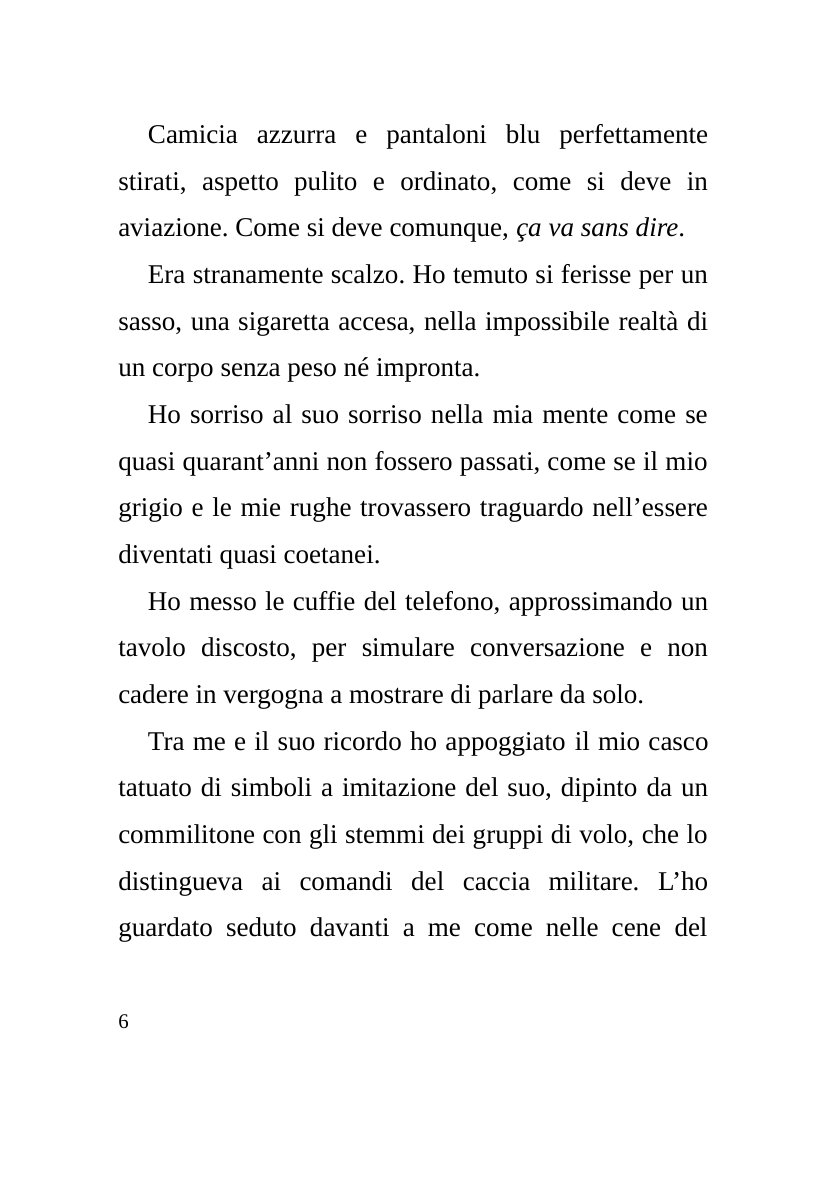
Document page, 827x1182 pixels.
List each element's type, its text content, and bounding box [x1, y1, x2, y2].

text Tra me e il suo ricordo ho appoggiato il mio casco tatuato di simboli a imitazione del suo, dipinto da un commilitone con gli stemmi dei gruppi di volo, che lo distingueva ai comandi del caccia militare. L’ho guardato seduto davanti a me come nelle cene del [118, 725, 709, 943]
text Ho sorriso al suo sorriso nella mia mente come se quasi quarant’anni non fossero passati, come se il mio grigio e le mie rughe trovassero traguardo nell’essere diventati quasi coetanei. [118, 398, 709, 569]
text Era stranamente scalzo. Ho temuto si ferisse per un sasso, una sigaretta accesa, nella impossibile realtà di un corpo senza peso né impronta. [118, 258, 709, 383]
text Camicia azzurra e pantaloni blu perfettamente stirati, aspetto pulito e ordinato, come si deve in aviazione. Come si deve comunque, ça va sans dire. [118, 118, 709, 243]
text Ho messo le cuffie del telefono, approssimando un tavolo discosto, per simulare conversazione e non cadere in vergogna a mostrare di parlare da solo. [118, 585, 709, 709]
